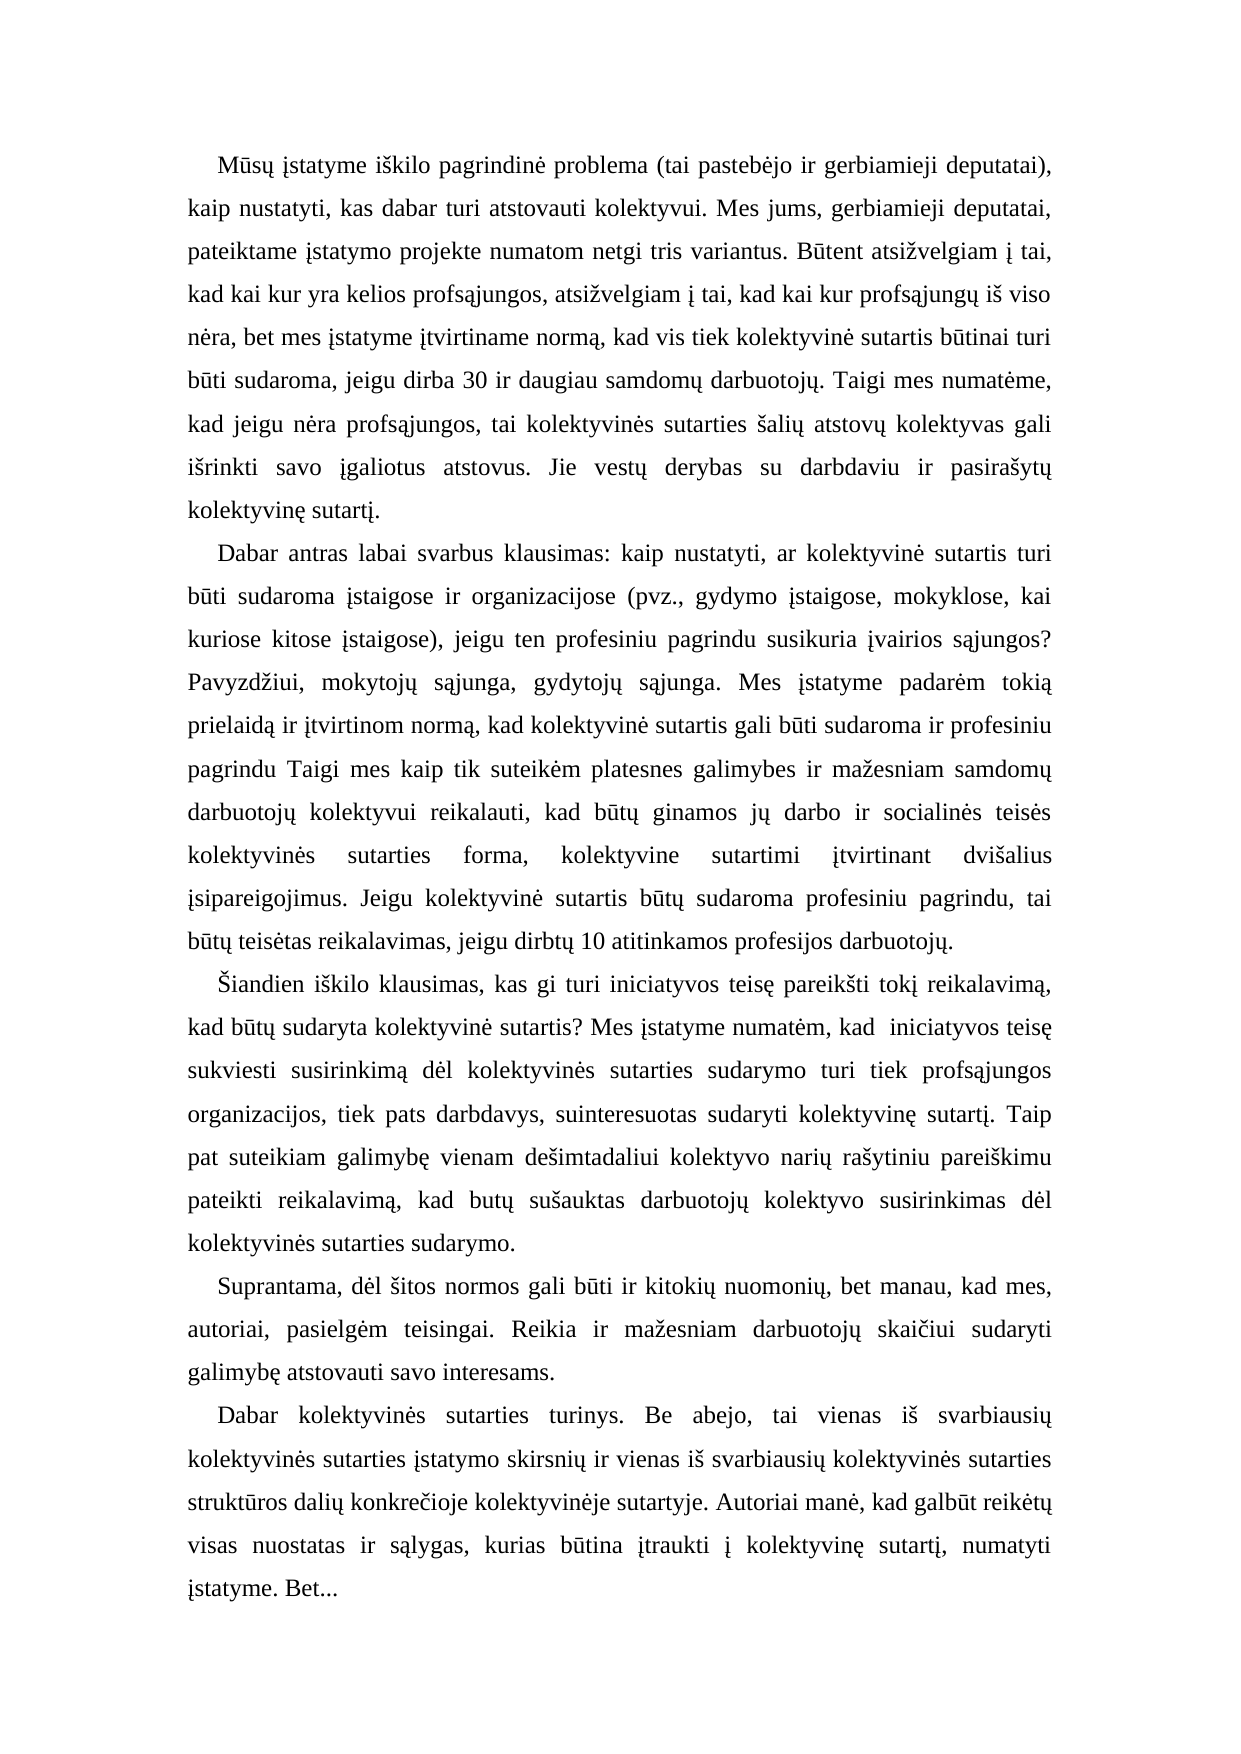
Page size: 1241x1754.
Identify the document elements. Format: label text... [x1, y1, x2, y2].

text Dabar kolektyvinės sutarties turinys. Be abejo, tai vienas iš svarbiausių kolektyvinės sutarties įstatymo skirsnių ir vienas iš svarbiausių kolektyvinės sutarties struktūros dalių konkrečioje kolektyvinėje sutartyje. Autoriai manė, kad galbūt reikėtų visas nuostatas ir sąlygas, kurias būtina įtraukti į kolektyvinę sutartį, numatyti įstatyme. Bet... [187, 1401, 1053, 1602]
text Dabar antras labai svarbus klausimas: kaip nustatyti, ar kolektyvinė sutartis turi būti sudaroma įstaigose ir organizacijose (pvz., gydymo įstaigose, mokyklose, kai kuriose kitose įstaigose), jeigu ten profesiniu pagrindu susikuria įvairios sąjungos? Pavyzdžiui, mokytojų sąjunga, gydytojų sąjunga. Mes įstatyme padarėm tokią prielaidą ir įtvirtinom normą, kad kolektyvinė sutartis gali būti sudaroma ir profesiniu pagrindu Taigi mes kaip tik suteikėm platesnes galimybes ir mažesniam samdomų darbuotojų kolektyvui reikalauti, kad būtų ginamos jų darbo ir socialinės teisės kolektyvinės sutarties forma, kolektyvine sutartimi įtvirtinant dvišalius įsipareigojimus. Jeigu kolektyvinė sutartis būtų sudaroma profesiniu pagrindu, tai būtų teisėtas reikalavimas, jeigu dirbtų 10 atitinkamos profesijos darbuotojų. [187, 538, 1053, 955]
text Suprantama, dėl šitos normos gali būti ir kitokių nuomonių, bet manau, kad mes, autoriai, pasielgėm teisingai. Reikia ir mažesniam darbuotojų skaičiui sudaryti galimybę atstovauti savo interesams. [187, 1271, 1053, 1386]
text Mūsų įstatyme iškilo pagrindinė problema (tai pastebėjo ir gerbiamieji deputatai), kaip nustatyti, kas dabar turi atstovauti kolektyvui. Mes jums, gerbiamieji deputatai, pateiktame įstatymo projekte numatom netgi tris variantus. Būtent atsižvelgiam į tai, kad kai kur yra kelios profsąjungos, atsižvelgiam į tai, kad kai kur profsąjungų iš viso nėra, bet mes įstatyme įtvirtiname normą, kad vis tiek kolektyvinė sutartis būtinai turi būti sudaroma, jeigu dirba 30 ir daugiau samdomų darbuotojų. Taigi mes numatėme, kad jeigu nėra profsąjungos, tai kolektyvinės sutarties šalių atstovų kolektyvas gali išrinkti savo įgaliotus atstovus. Jie vestų derybas su darbdaviu ir pasirašytų kolektyvinę sutartį. [187, 150, 1053, 524]
text Šiandien iškilo klausimas, kas gi turi iniciatyvos teisę pareikšti tokį reikalavimą, kad būtų sudaryta kolektyvinė sutartis? Mes įstatyme numatėm, kad iniciatyvos teisę sukviesti susirinkimą dėl kolektyvinės sutarties sudarymo turi tiek profsąjungos organizacijos, tiek pats darbdavys, suinteresuotas sudaryti kolektyvinę sutartį. Taip pat suteikiam galimybę vienam dešimtadaliui kolektyvo narių rašytiniu pareiškimu pateikti reikalavimą, kad butų sušauktas darbuotojų kolektyvo susirinkimas dėl kolektyvinės sutarties sudarymo. [187, 969, 1053, 1257]
